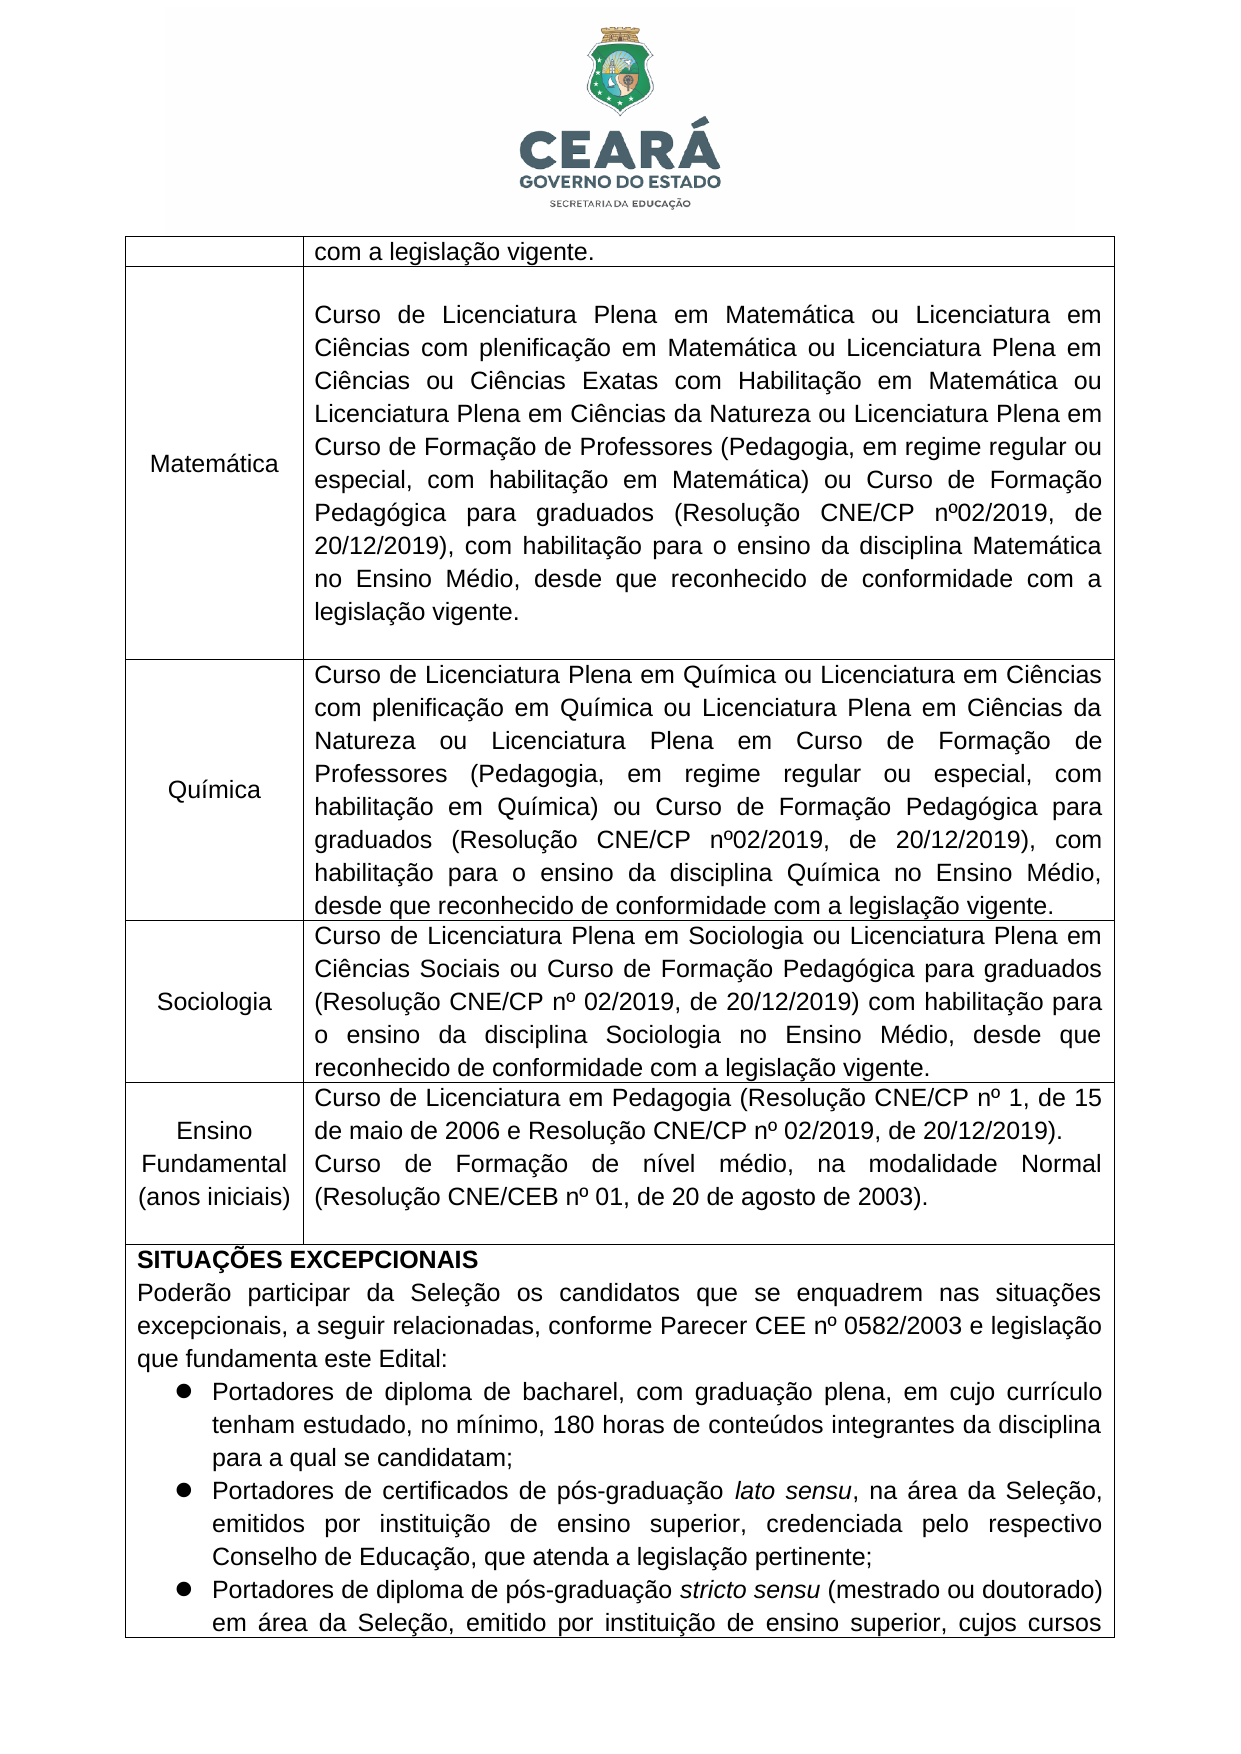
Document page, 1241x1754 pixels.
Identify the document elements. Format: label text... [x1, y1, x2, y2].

table_cell Curso de Licenciatura Plena em Química ou Licenciatura em Ciências com plenificação em Química ou Licenciatura Plena em Ciências da Natureza ou Licenciatura Plena em Curso de Formação de Professores (Pedagogia, em regime regular ou especial, com habilitação em Química) ou Curso de Formação Pedagógica para graduados (Resolução CNE/CP nº02/2019, de 20/12/2019), com habilitação para o ensino da disciplina Química no Ensino Médio, desde que reconhecido de conformidade com a legislação vigente. [304, 660, 1114, 920]
table_cell Curso de Licenciatura Plena em Sociologia ou Licenciatura Plena em Ciências Sociais ou Curso de Formação Pedagógica para graduados (Resolução CNE/CP nº 02/2019, de 20/12/2019) com habilitação para o ensino da disciplina Sociologia no Ensino Médio, desde que reconhecido de conformidade com a legislação vigente. [304, 921, 1114, 1082]
table_cell Curso de Licenciatura em Pedagogia (Resolução CNE/CP nº 1, de 15 de maio de 2006 e Resolução CNE/CP nº 02/2019, de 20/12/2019). Curso de Formação de nível médio, na modalidade Normal (Resolução CNE/CEB nº 01, de 20 de agosto de 2003). [304, 1083, 1114, 1244]
table_cell com a legislação vigente. [304, 237, 1114, 266]
table_cell Ensino Fundamental (anos iniciais) [126, 1083, 303, 1244]
picture [164, 7, 1076, 16]
table_cell Matemática [126, 267, 303, 659]
table_cell Sociologia [126, 921, 303, 1082]
table_cell Química [126, 660, 303, 920]
table_cell [126, 237, 303, 266]
table_cell Curso de Licenciatura Plena em Matemática ou Licenciatura em Ciências com plenificação em Matemática ou Licenciatura Plena em Ciências ou Ciências Exatas com Habilitação em Matemática ou Licenciatura Plena em Ciências da Natureza ou Licenciatura Plena em Curso de Formação de Professores (Pedagogia, em regime regular ou especial, com habilitação em Matemática) ou Curso de Formação Pedagógica para graduados (Resolução CNE/CP nº02/2019, de 20/12/2019), com habilitação para o ensino da disciplina Matemática no Ensino Médio, desde que reconhecido de conformidade com a legislação vigente. [304, 267, 1114, 659]
table_cell SITUAÇÕES EXCEPCIONAIS Poderão participar da Seleção os candidatos que se enquadrem nas situações excepcionais, a seguir relacionadas, conforme Parecer CEE nº 0582/2003 e legislação que fundamenta este Edital: Portadores de diploma de bacharel, com graduação plena, em cujo currículo tenham estudado, no mínimo, 180 horas de conteúdos integrantes da disciplina para a qual se candidatam; Portadores de certificados de pós-graduação lato sensu, na área da Seleção, emitidos por instituição de ensino superior, credenciada pelo respectivo Conselho de Educação, que atenda a legislação pertinente; Portadores de diploma de pós-graduação stricto sensu (mestrado ou doutorado) em área da Seleção, emitido por instituição de ensino superior, cujos cursos [126, 1245, 1114, 1637]
